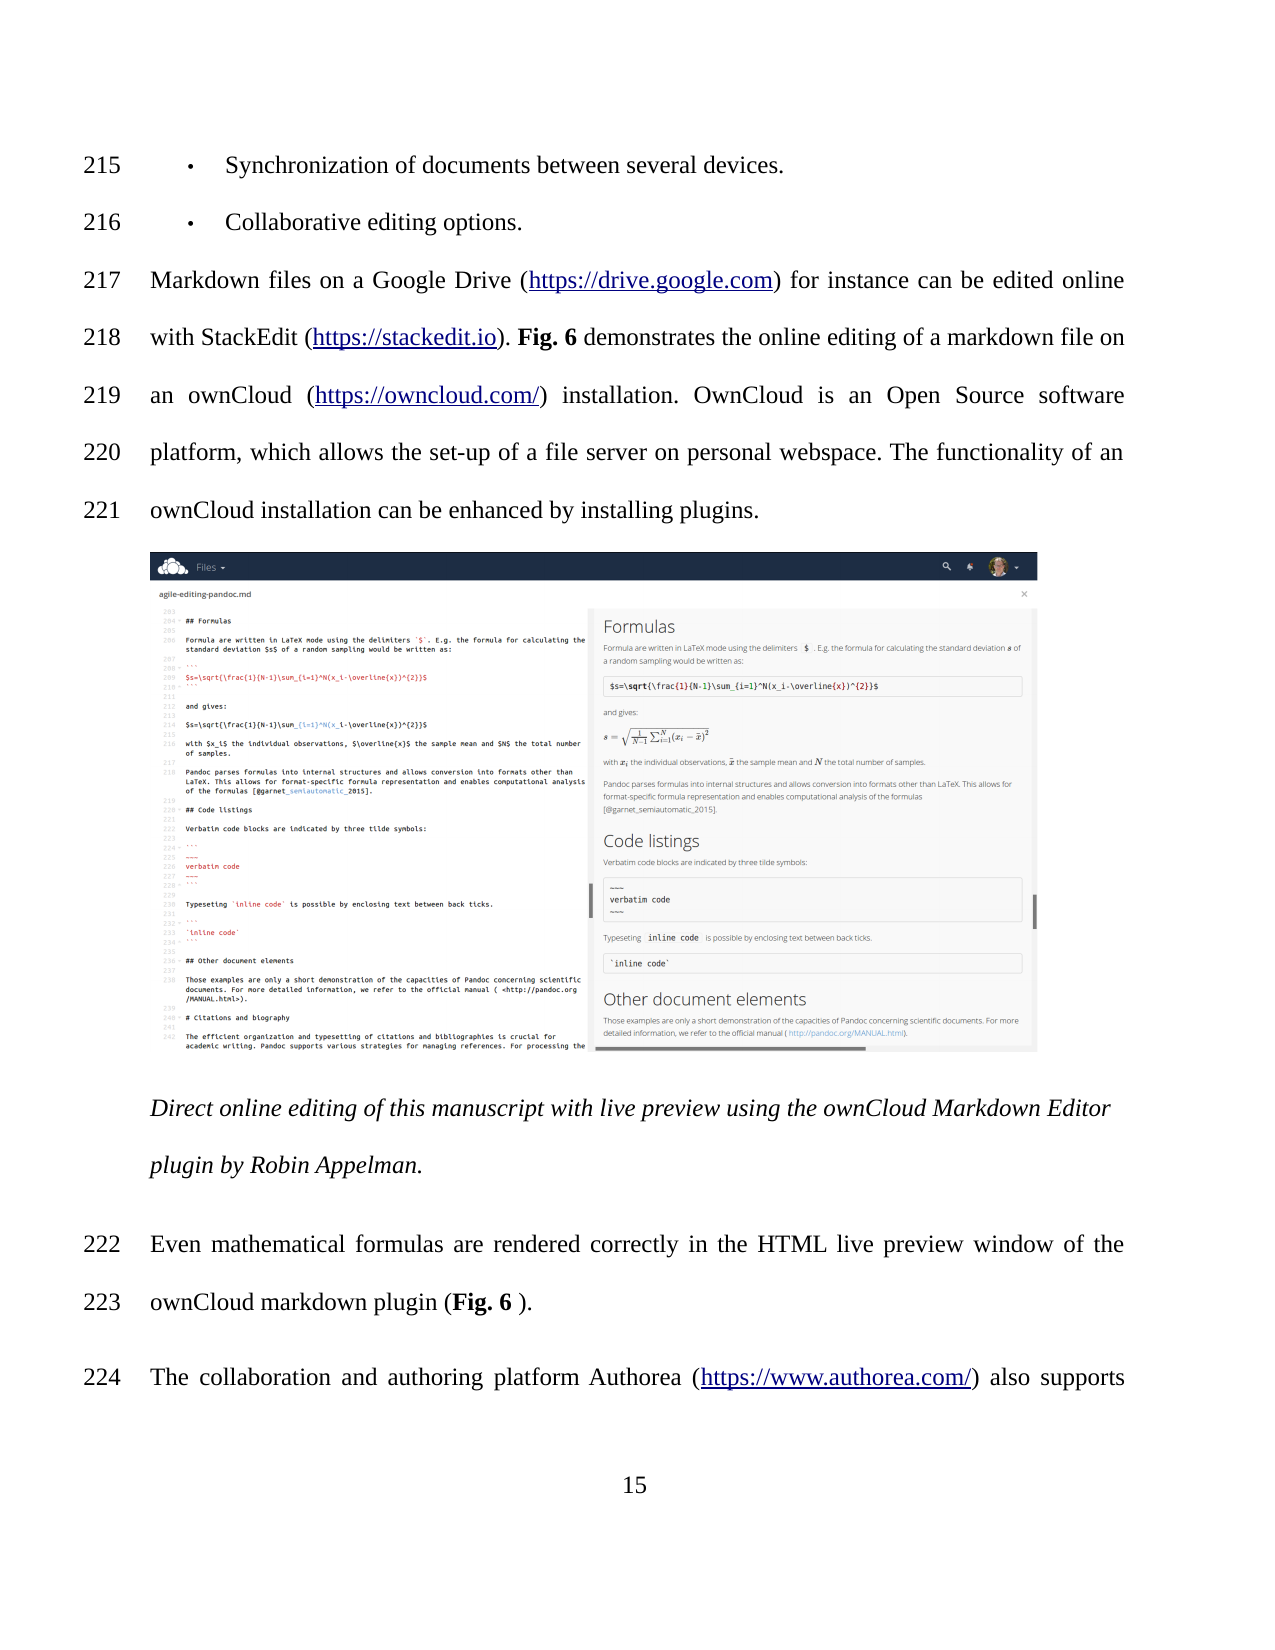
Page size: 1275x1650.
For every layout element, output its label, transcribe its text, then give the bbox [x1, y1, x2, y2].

text Markdown files on a Google Drive (https://drive.google.com) for instance can be edited online with StackEdit (https://stackedit.io). Fig. 6 demonstrates the online editing of a markdown file on an ownCloud (https://owncloud.com/) installation. OwnCloud is an Open Source software platform, which allows the set-up of a file server on personal webspace. The functionality of an ownCloud installation can be enhanced by installing plugins. [150, 265, 1125, 524]
list Collaborative editing options. [187, 207, 1125, 236]
picture [150, 552, 1038, 1052]
text The collaboration and authoring platform Authorea (https://www.authorea.com/) also supports [150, 1362, 1125, 1391]
text Even mathematical formulas are rendered correctly in the HTML live preview window of the ownCloud markdown plugin (Fig. 6 ). [150, 1229, 1125, 1316]
list Synchronization of documents between several devices. [187, 150, 1125, 179]
text Direct online editing of this manuscript with live preview using the ownCloud Markdown Editor plugin by Robin Appelman. [150, 1093, 1125, 1179]
